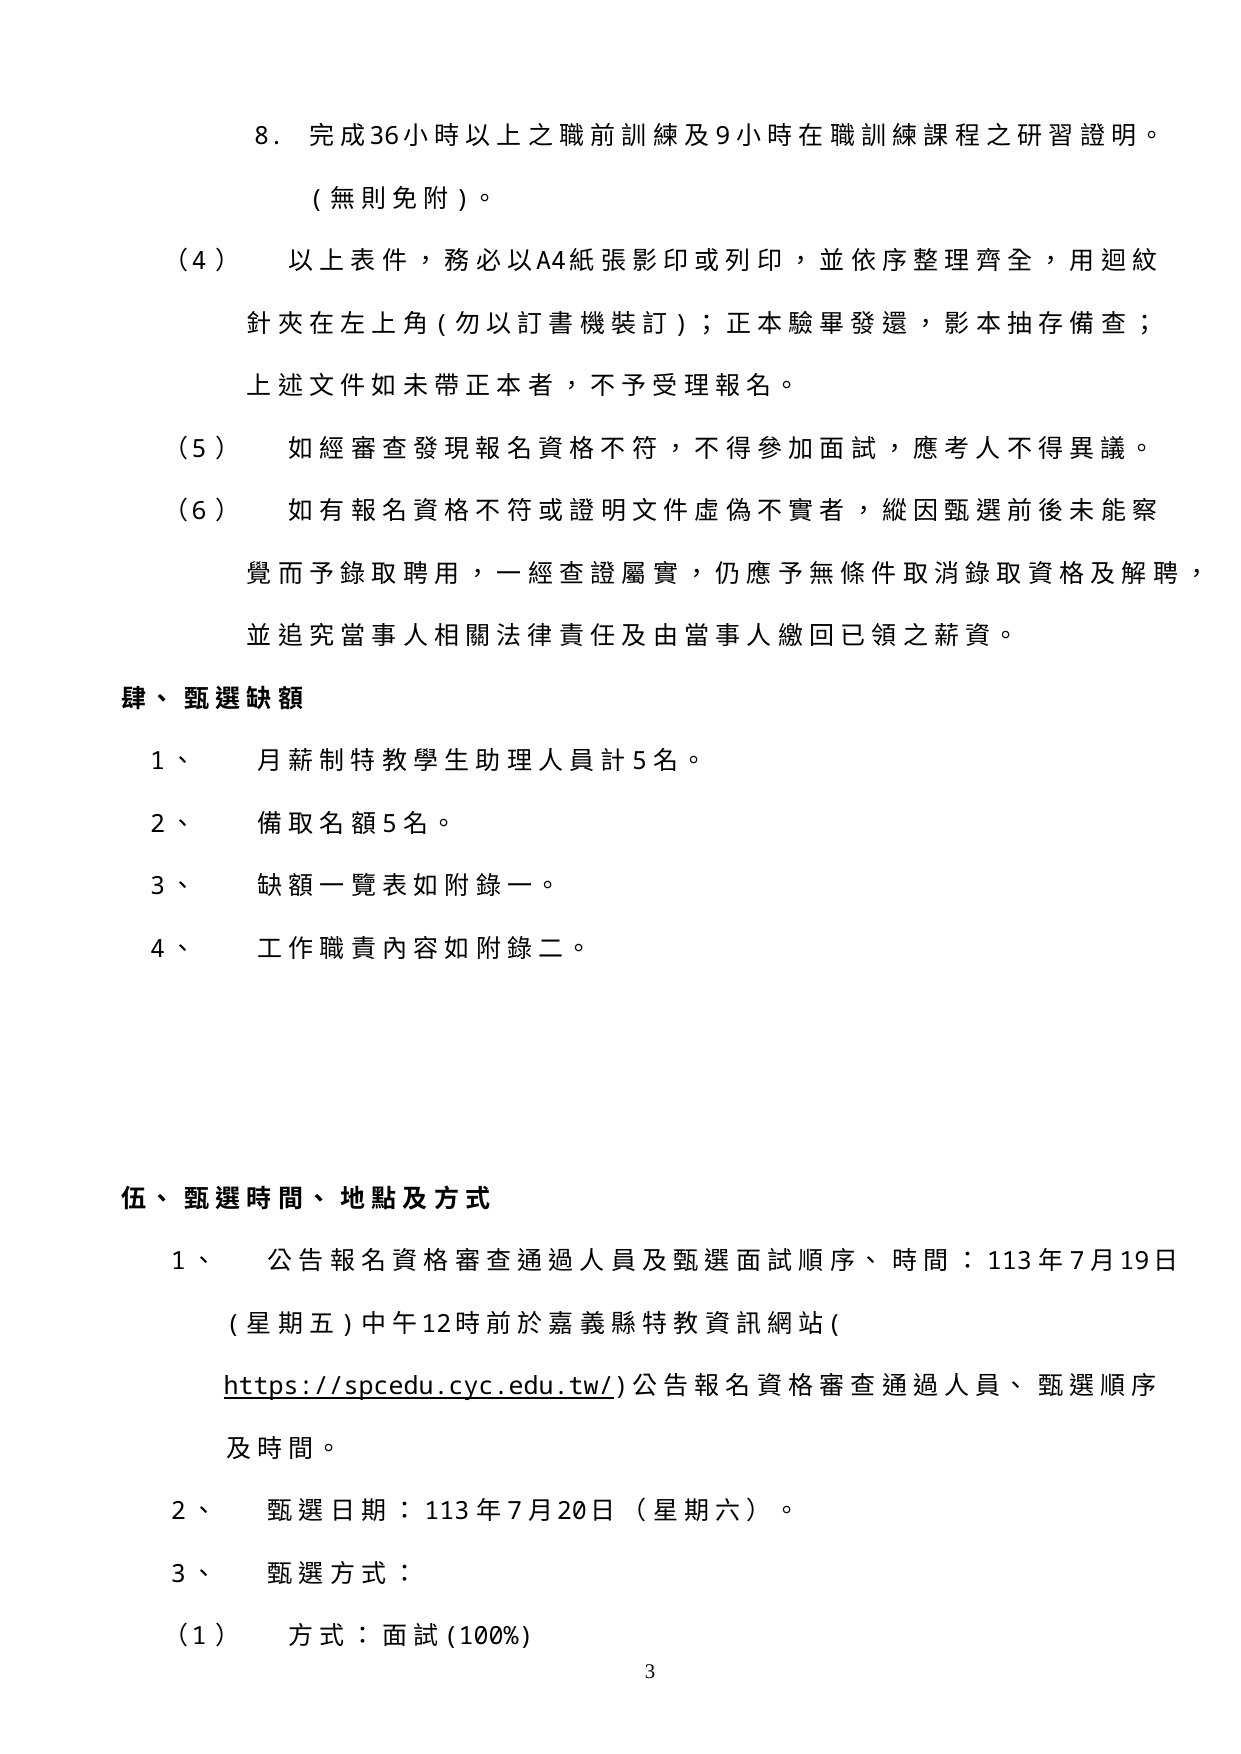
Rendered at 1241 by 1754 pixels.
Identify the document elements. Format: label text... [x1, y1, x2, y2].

list 公告報名資格審查通過人員及甄選面試順序、時間：113年7月19日(星期五)中午12時前於嘉義縣特教資訊網站( https://spcedu.cyc.edu.tw/)公告報名資格審查通過人員、甄選順序及時間。 [163, 1217, 1181, 1467]
list 缺額一覽表如附錄一。 [148, 842, 1181, 905]
text 伍、甄選時間、地點及方式 [118, 1155, 1181, 1217]
list 月薪制特教學生助理人員計5名。 [148, 717, 1181, 780]
list 以上表件，務必以A4紙張影印或列印，並依序整理齊全，用迴紋針夾在左上角(勿以訂書機裝訂)；正本驗畢發還，影本抽存備查；上述文件如未帶正本者，不予受理報名。 [160, 217, 1181, 405]
list 甄選方式： [163, 1530, 1181, 1592]
list 如有報名資格不符或證明文件虛偽不實者，縱因甄選前後未能察覺而予錄取聘用，一經查證屬實，仍應予無條件取消錄取資格及解聘，並追究當事人相關法律責任及由當事人繳回已領之薪資。 [160, 467, 1181, 655]
list 工作職責內容如附錄二。 [148, 905, 1181, 967]
list 甄選日期：113年7月20日（星期六）。 [163, 1467, 1181, 1530]
list 完成36小時以上之職前訓練及9小時在職訓練課程之研習證明。(無則免附)。 [251, 92, 1181, 217]
list 如經審查發現報名資格不符，不得參加面試，應考人不得異議。 [160, 405, 1181, 467]
list 備取名額5名。 [148, 780, 1181, 842]
list 方式：面試(100%) [160, 1592, 1181, 1655]
text 肆、甄選缺額 [118, 655, 1181, 717]
